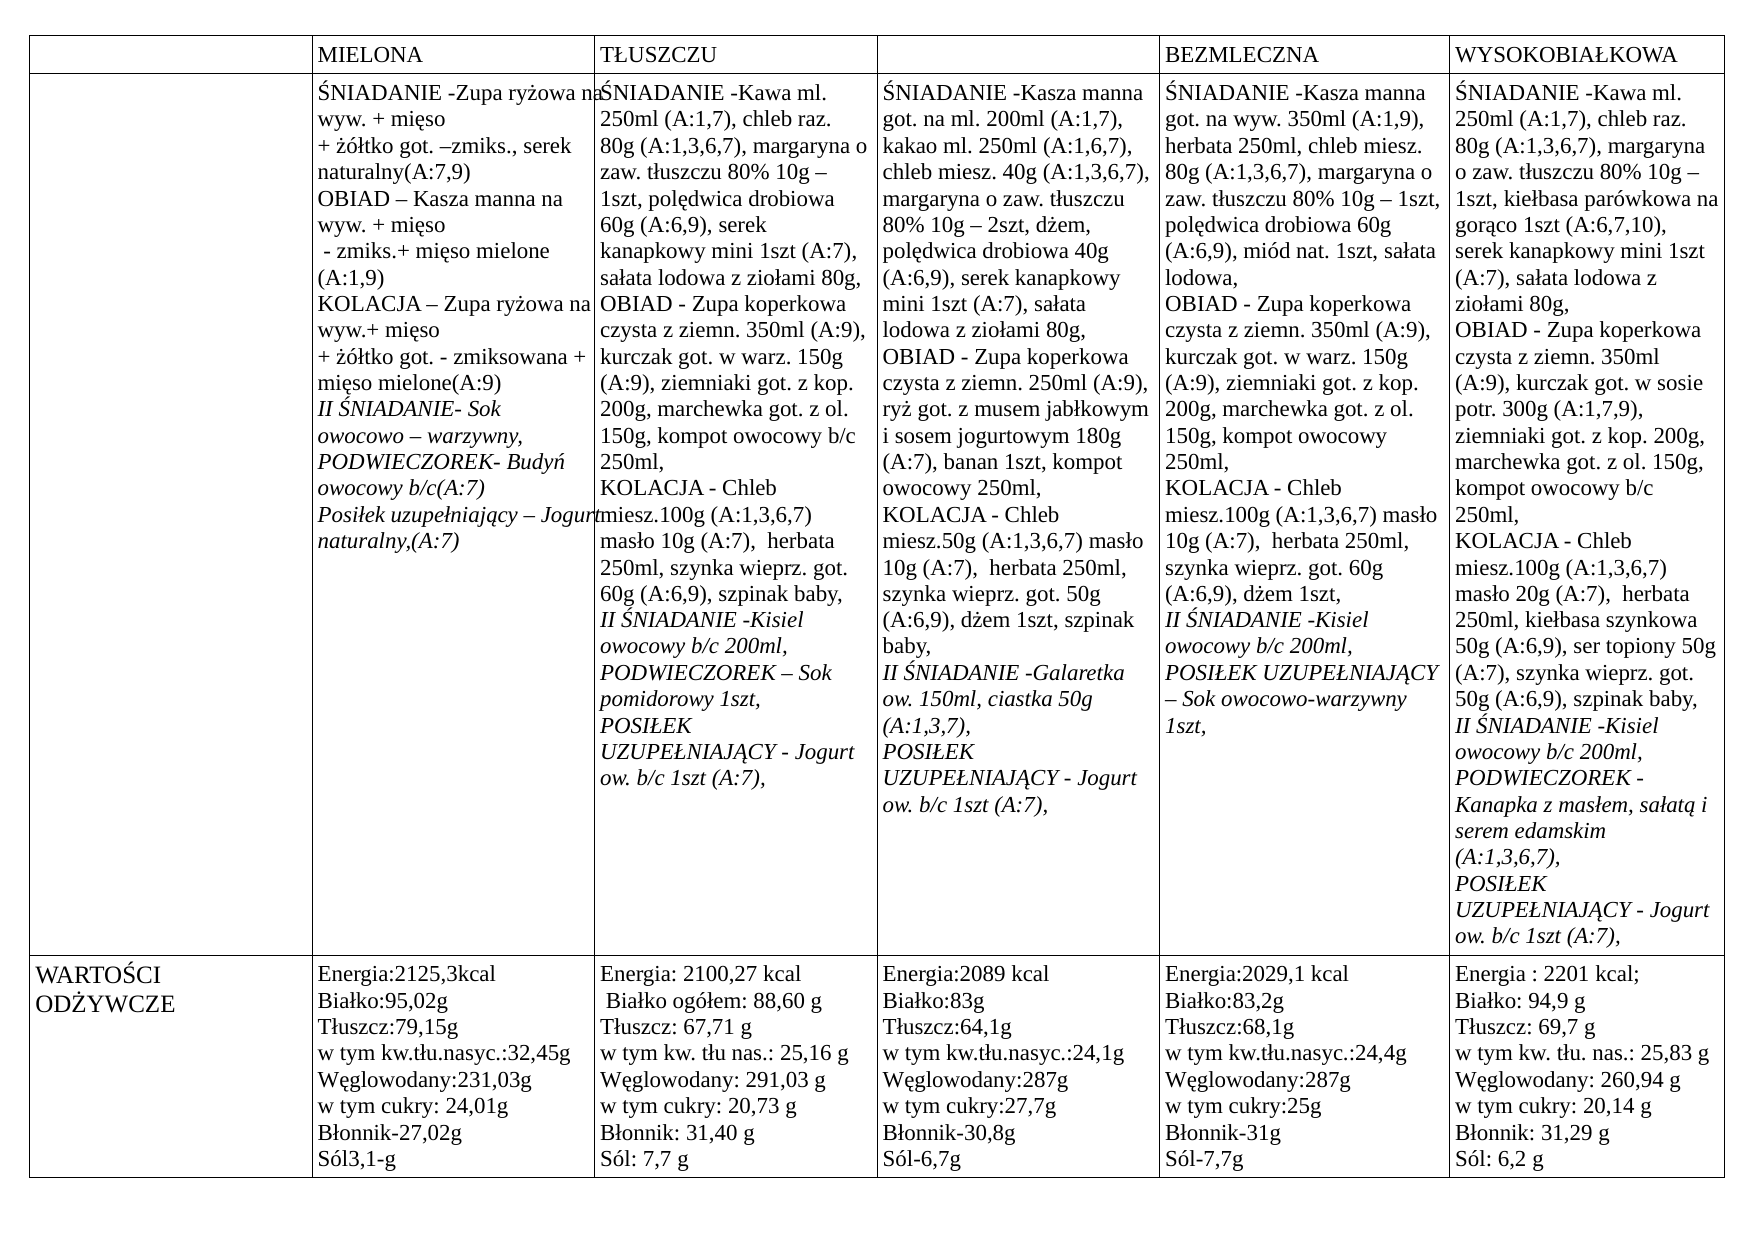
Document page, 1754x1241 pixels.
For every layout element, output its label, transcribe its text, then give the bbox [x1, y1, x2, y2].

table_cell [878, 36, 1159, 73]
table_cell Energia:2125,3kcal Białko:95,02g Tłuszcz:79,15g w tym kw.tłu.nasyc.:32,45g Węglowodany:231,03g w tym cukry: 24,01g Błonnik-27,02g Sól3,1-g [313, 956, 594, 1177]
table_cell ŚNIADANIE -Kawa ml. 250ml (A:1,7), chleb raz. 80g (A:1,3,6,7), margaryna o zaw. tłuszczu 80% 10g – 1szt, polędwica drobiowa 60g (A:6,9), serek kanapkowy mini 1szt (A:7), sałata lodowa z ziołami 80g, OBIAD - Zupa koperkowa czysta z ziemn. 350ml (A:9), kurczak got. w warz. 150g (A:9), ziemniaki got. z kop. 200g, marchewka got. z ol. 150g, kompot owocowy b/c 250ml, KOLACJA - Chleb miesz.100g (A:1,3,6,7) masło 10g (A:7), herbata 250ml, szynka wieprz. got. 60g (A:6,9), szpinak baby, II ŚNIADANIE -Kisiel owocowy b/c 200ml, PODWIECZOREK – Sok pomidorowy 1szt, POSIŁEK UZUPEŁNIAJĄCY - Jogurt ow. b/c 1szt (A:7), [595, 74, 877, 954]
table_cell ŚNIADANIE -Kawa ml. 250ml (A:1,7), chleb raz. 80g (A:1,3,6,7), margaryna o zaw. tłuszczu 80% 10g – 1szt, kiełbasa parówkowa na gorąco 1szt (A:6,7,10), serek kanapkowy mini 1szt (A:7), sałata lodowa z ziołami 80g, OBIAD - Zupa koperkowa czysta z ziemn. 350ml (A:9), kurczak got. w sosie potr. 300g (A:1,7,9), ziemniaki got. z kop. 200g, marchewka got. z ol. 150g, kompot owocowy b/c 250ml, KOLACJA - Chleb miesz.100g (A:1,3,6,7) masło 20g (A:7), herbata 250ml, kiełbasa szynkowa 50g (A:6,9), ser topiony 50g (A:7), szynka wieprz. got. 50g (A:6,9), szpinak baby, II ŚNIADANIE -Kisiel owocowy b/c 200ml, PODWIECZOREK - Kanapka z masłem, sałatą i serem edamskim (A:1,3,6,7), POSIŁEK UZUPEŁNIAJĄCY - Jogurt ow. b/c 1szt (A:7), [1450, 74, 1724, 954]
table_cell MIELONA [313, 36, 594, 73]
table_cell [30, 36, 312, 73]
table_cell Energia: 2100,27 kcal Białko ogółem: 88,60 g Tłuszcz: 67,71 g w tym kw. tłu nas.: 25,16 g Węglowodany: 291,03 g w tym cukry: 20,73 g Błonnik: 31,40 g Sól: 7,7 g [595, 956, 877, 1177]
table_cell Energia:2029,1 kcal Białko:83,2g Tłuszcz:68,1g w tym kw.tłu.nasyc.:24,4g Węglowodany:287g w tym cukry:25g Błonnik-31g Sól-7,7g [1160, 956, 1449, 1177]
table_cell ŚNIADANIE -Kasza manna got. na wyw. 350ml (A:1,9), herbata 250ml, chleb miesz. 80g (A:1,3,6,7), margaryna o zaw. tłuszczu 80% 10g – 1szt, polędwica drobiowa 60g (A:6,9), miód nat. 1szt, sałata lodowa, OBIAD - Zupa koperkowa czysta z ziemn. 350ml (A:9), kurczak got. w warz. 150g (A:9), ziemniaki got. z kop. 200g, marchewka got. z ol. 150g, kompot owocowy 250ml, KOLACJA - Chleb miesz.100g (A:1,3,6,7) masło 10g (A:7), herbata 250ml, szynka wieprz. got. 60g (A:6,9), dżem 1szt, II ŚNIADANIE -Kisiel owocowy b/c 200ml, POSIŁEK UZUPEŁNIAJĄCY – Sok owocowo-warzywny 1szt, [1160, 74, 1449, 954]
table_cell Energia:2089 kcal Białko:83g Tłuszcz:64,1g w tym kw.tłu.nasyc.:24,1g Węglowodany:287g w tym cukry:27,7g Błonnik-30,8g Sól-6,7g [878, 956, 1159, 1177]
table_cell WYSOKOBIAŁKOWA [1450, 36, 1724, 73]
table_cell Energia : 2201 kcal; Białko: 94,9 g Tłuszcz: 69,7 g w tym kw. tłu. nas.: 25,83 g Węglowodany: 260,94 g w tym cukry: 20,14 g Błonnik: 31,29 g Sól: 6,2 g [1450, 956, 1724, 1177]
table_cell TŁUSZCZU [595, 36, 877, 73]
table_cell WARTOŚCI ODŻYWCZE [30, 956, 312, 1177]
table_cell [30, 74, 312, 954]
table_cell BEZMLECZNA [1160, 36, 1449, 73]
table_cell ŚNIADANIE -Kasza manna got. na ml. 200ml (A:1,7), kakao ml. 250ml (A:1,6,7), chleb miesz. 40g (A:1,3,6,7), margaryna o zaw. tłuszczu 80% 10g – 2szt, dżem, polędwica drobiowa 40g (A:6,9), serek kanapkowy mini 1szt (A:7), sałata lodowa z ziołami 80g, OBIAD - Zupa koperkowa czysta z ziemn. 250ml (A:9), ryż got. z musem jabłkowym i sosem jogurtowym 180g (A:7), banan 1szt, kompot owocowy 250ml, KOLACJA - Chleb miesz.50g (A:1,3,6,7) masło 10g (A:7), herbata 250ml, szynka wieprz. got. 50g (A:6,9), dżem 1szt, szpinak baby, II ŚNIADANIE -Galaretka ow. 150ml, ciastka 50g (A:1,3,7), POSIŁEK UZUPEŁNIAJĄCY - Jogurt ow. b/c 1szt (A:7), [878, 74, 1159, 954]
table_cell ŚNIADANIE -Zupa ryżowa na wyw. + mięso + żółtko got. –zmiks., serek naturalny(A:7,9) OBIAD – Kasza manna na wyw. + mięso - zmiks.+ mięso mielone (A:1,9) KOLACJA – Zupa ryżowa na wyw.+ mięso + żółtko got. - zmiksowana + mięso mielone(A:9) II ŚNIADANIE- Sok owocowo – warzywny, PODWIECZOREK- Budyń owocowy b/c(A:7) Posiłek uzupełniający – Jogurt naturalny,(A:7) [313, 74, 594, 954]
